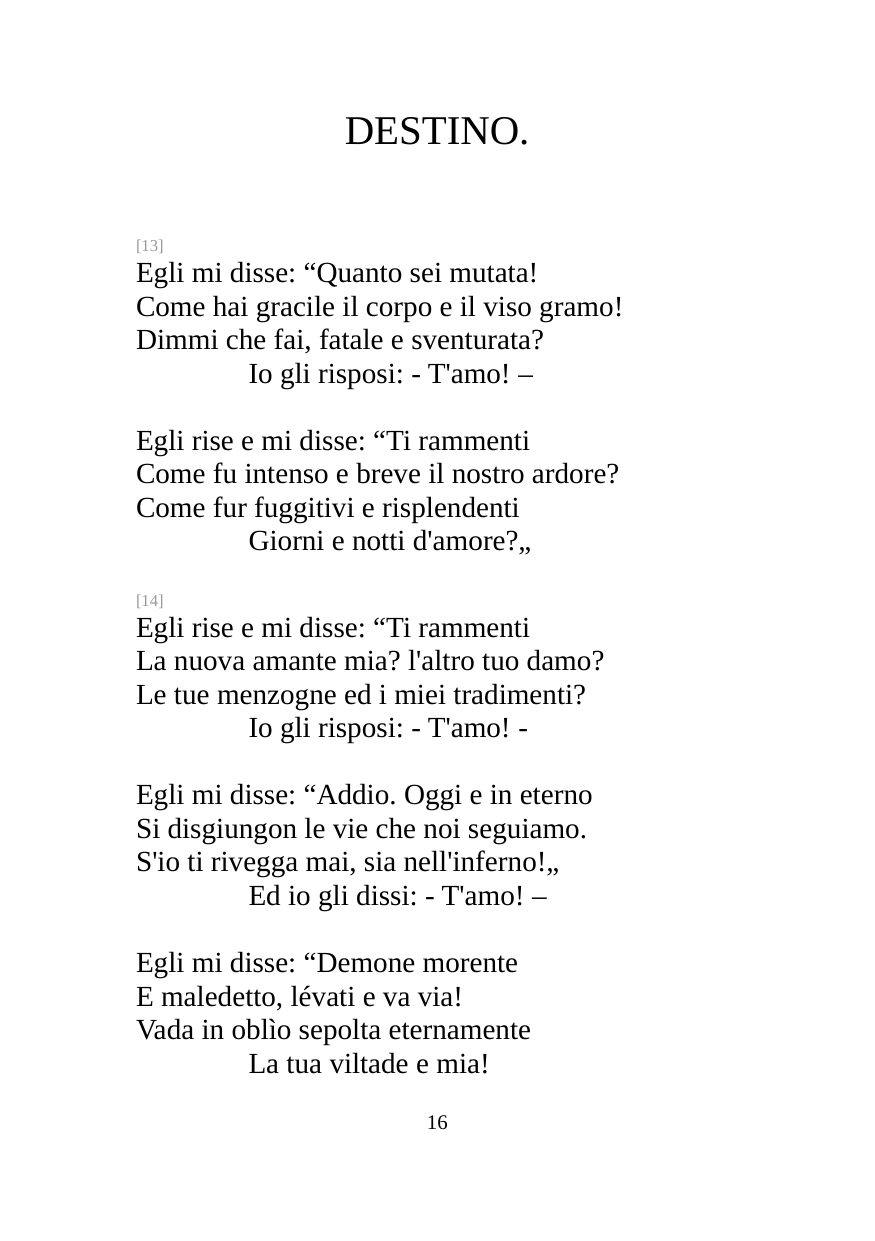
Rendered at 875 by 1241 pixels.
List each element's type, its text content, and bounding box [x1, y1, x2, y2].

text Egli mi disse: “Quanto sei mutata! [106, 255, 768, 289]
text Come fu intenso e breve il nostro ardore? [106, 456, 768, 490]
text [13] [164, 236, 768, 255]
text [14] [106, 591, 136, 610]
subtitle DESTINO. [106, 106, 768, 153]
text Come fur fuggitivi e risplendenti [106, 490, 768, 523]
text Egli mi disse: “Demone morente [106, 945, 768, 979]
text E maledetto, lévati e va via! [106, 979, 768, 1012]
text Ed io gli dissi: - T'amo! – [219, 878, 768, 912]
text Vada in oblìo sepolta eternamente [106, 1012, 768, 1046]
text Dimmi che fai, fatale e sventurata? [106, 322, 768, 356]
text Egli rise e mi disse: “Ti rammenti [106, 610, 768, 643]
text Giorni e notti d'amore?„ [219, 523, 768, 557]
text Io gli risposi: - T'amo! - [219, 710, 768, 744]
text Egli mi disse: “Addio. Oggi e in eterno [106, 777, 768, 811]
text Si disgiungon le vie che noi seguiamo. [106, 811, 768, 844]
text S'io ti rivegga mai, sia nell'inferno!„ [106, 844, 768, 878]
text Come hai gracile il corpo e il viso gramo! [106, 289, 768, 322]
text La tua viltade e mia! [219, 1046, 768, 1079]
text La nuova amante mia? l'altro tuo damo? [106, 643, 768, 677]
text Le tue menzogne ed i miei tradimenti? [106, 677, 768, 710]
text [14] [164, 591, 768, 610]
text Io gli risposi: - T'amo! – [219, 356, 768, 389]
text Egli rise e mi disse: “Ti rammenti [106, 423, 768, 456]
text [13] [106, 236, 136, 255]
